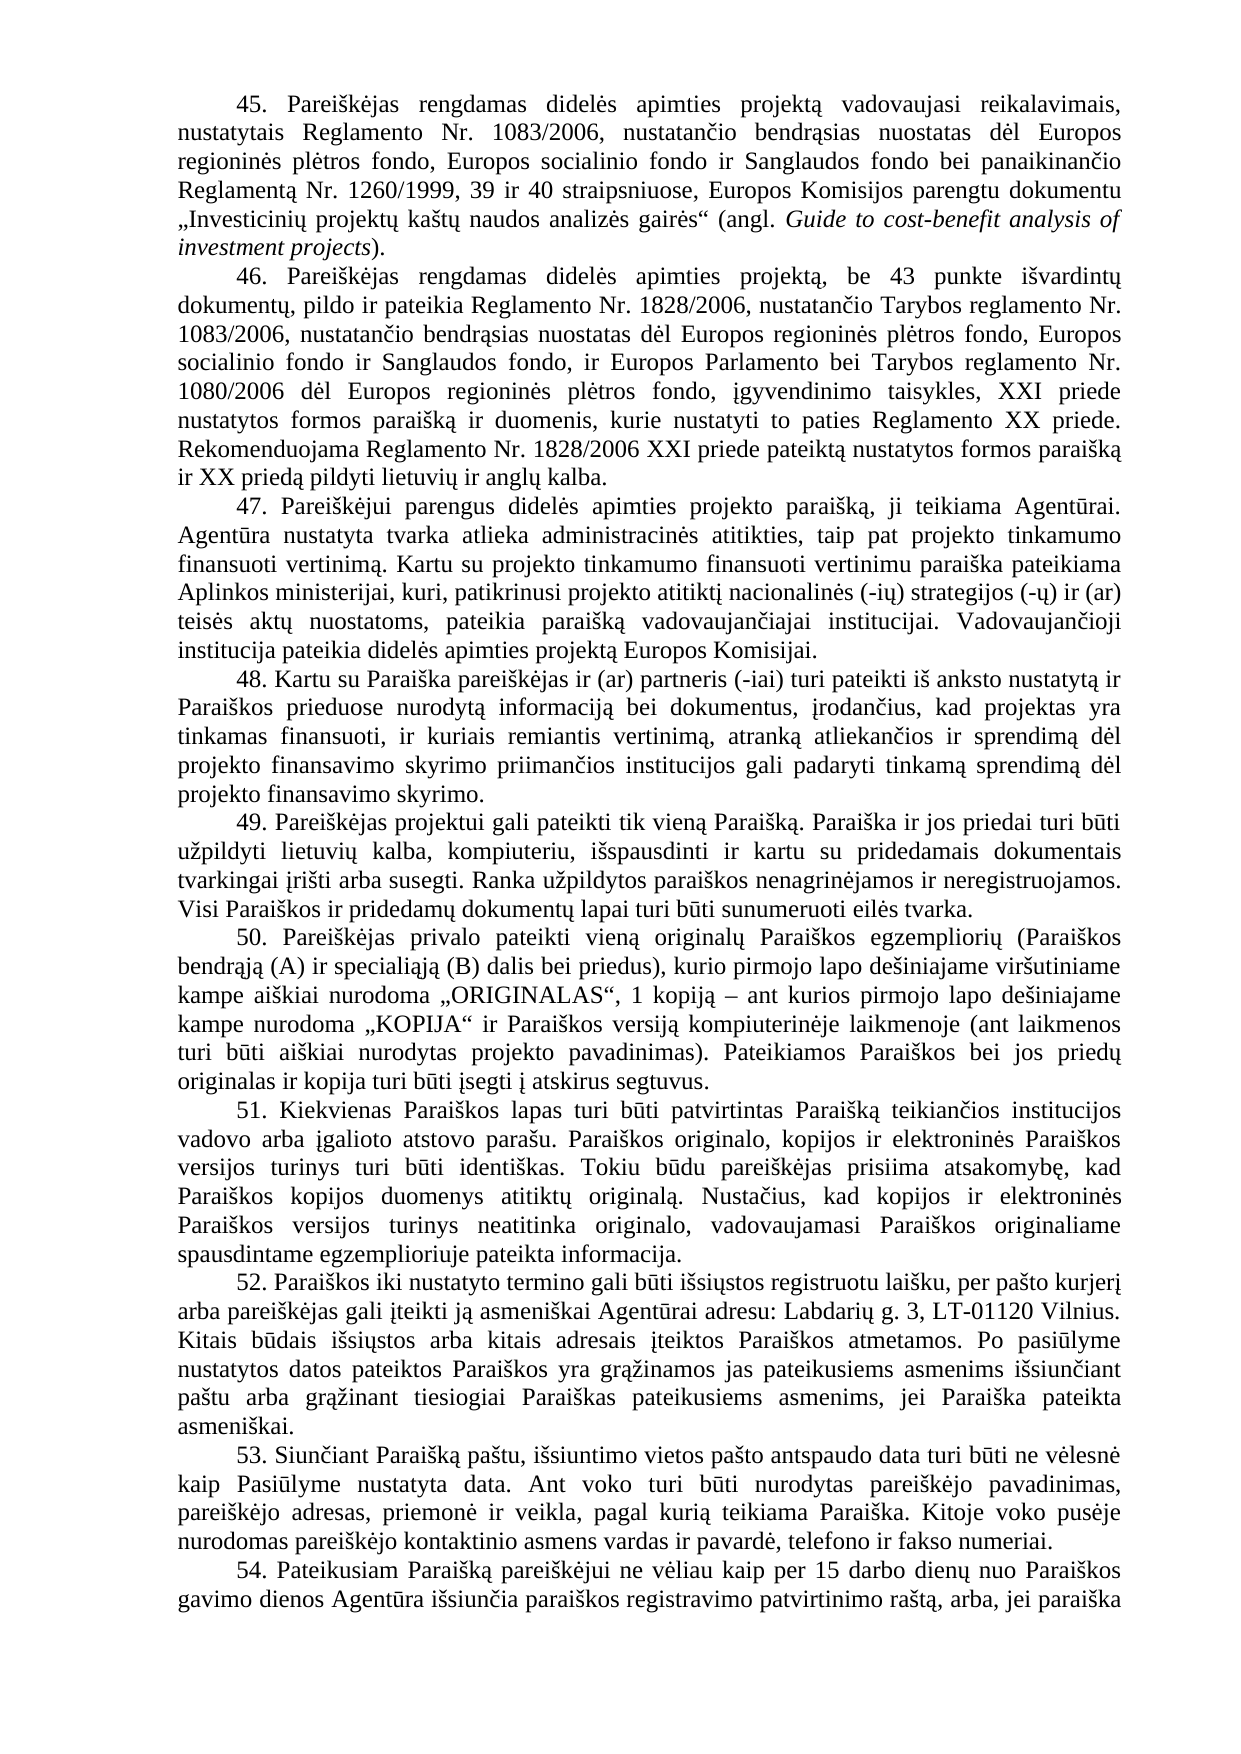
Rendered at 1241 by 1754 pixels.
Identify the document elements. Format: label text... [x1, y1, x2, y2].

text 49. Pareiškėjas projektui gali pateikti tik vieną Paraišką. Paraiška ir jos priedai turi būti užpildyti lietuvių kalba, kompiuteriu, išspausdinti ir kartu su pridedamais dokumentais tvarkingai įrišti arba susegti. Ranka užpildytos paraiškos nenagrinėjamos ir neregistruojamos. Visi Paraiškos ir pridedamų dokumentų lapai turi būti sunumeruoti eilės tvarka. [177, 807, 1122, 922]
text 52. Paraiškos iki nustatyto termino gali būti išsiųstos registruotu laišku, per pašto kurjerį arba pareiškėjas gali įteikti ją asmeniškai Agentūrai adresu: Labdarių g. 3, LT-01120 Vilnius. Kitais būdais išsiųstos arba kitais adresais įteiktos Paraiškos atmetamos. Po pasiūlyme nustatytos datos pateiktos Paraiškos yra grąžinamos jas pateikusiems asmenims išsiunčiant paštu arba grąžinant tiesiogiai Paraiškas pateikusiems asmenims, jei Paraiška pateikta asmeniškai. [177, 1267, 1122, 1440]
text 53. Siunčiant Paraišką paštu, išsiuntimo vietos pašto antspaudo data turi būti ne vėlesnė kaip Pasiūlyme nustatyta data. Ant voko turi būti nurodytas pareiškėjo pavadinimas, pareiškėjo adresas, priemonė ir veikla, pagal kurią teikiama Paraiška. Kitoje voko pusėje nurodomas pareiškėjo kontaktinio asmens vardas ir pavardė, telefono ir fakso numeriai. [177, 1440, 1122, 1555]
text 50. Pareiškėjas privalo pateikti vieną originalų Paraiškos egzempliorių (Paraiškos bendrąją (A) ir specialiąją (B) dalis bei priedus), kurio pirmojo lapo dešiniajame viršutiniame kampe aiškiai nurodoma „ORIGINALAS“, 1 kopiją – ant kurios pirmojo lapo dešiniajame kampe nurodoma „KOPIJA“ ir Paraiškos versiją kompiuterinėje laikmenoje (ant laikmenos turi būti aiškiai nurodytas projekto pavadinimas). Pateikiamos Paraiškos bei jos priedų originalas ir kopija turi būti įsegti į atskirus segtuvus. [177, 922, 1122, 1095]
text 46. Pareiškėjas rengdamas didelės apimties projektą, be 43 punkte išvardintų dokumentų, pildo ir pateikia Reglamento Nr. 1828/2006, nustatančio Tarybos reglamento Nr. 1083/2006, nustatančio bendrąsias nuostatas dėl Europos regioninės plėtros fondo, Europos socialinio fondo ir Sanglaudos fondo, ir Europos Parlamento bei Tarybos reglamento Nr. 1080/2006 dėl Europos regioninės plėtros fondo, įgyvendinimo taisykles, XXI priede nustatytos formos paraišką ir duomenis, kurie nustatyti to paties Reglamento XX priede. Rekomenduojama Reglamento Nr. 1828/2006 XXI priede pateiktą nustatytos formos paraišką ir XX priedą pildyti lietuvių ir anglų kalba. [177, 261, 1122, 491]
text 51. Kiekvienas Paraiškos lapas turi būti patvirtintas Paraišką teikiančios institucijos vadovo arba įgalioto atstovo parašu. Paraiškos originalo, kopijos ir elektroninės Paraiškos versijos turinys turi būti identiškas. Tokiu būdu pareiškėjas prisiima atsakomybę, kad Paraiškos kopijos duomenys atitiktų originalą. Nustačius, kad kopijos ir elektroninės Paraiškos versijos turinys neatitinka originalo, vadovaujamasi Paraiškos originaliame spausdintame egzemplioriuje pateikta informacija. [177, 1095, 1122, 1267]
text 45. Pareiškėjas rengdamas didelės apimties projektą vadovaujasi reikalavimais, nustatytais Reglamento Nr. 1083/2006, nustatančio bendrąsias nuostatas dėl Europos regioninės plėtros fondo, Europos socialinio fondo ir Sanglaudos fondo bei panaikinančio Reglamentą Nr. 1260/1999, 39 ir 40 straipsniuose, Europos Komisijos parengtu dokumentu „Investicinių projektų kaštų naudos analizės gairės“ (angl. Guide to cost-benefit analysis of investment projects). [177, 89, 1122, 261]
text 47. Pareiškėjui parengus didelės apimties projekto paraišką, ji teikiama Agentūrai. Agentūra nustatyta tvarka atlieka administracinės atitikties, taip pat projekto tinkamumo finansuoti vertinimą. Kartu su projekto tinkamumo finansuoti vertinimu paraiška pateikiama Aplinkos ministerijai, kuri, patikrinusi projekto atitiktį nacionalinės (-ių) strategijos (-ų) ir (ar) teisės aktų nuostatoms, pateikia paraišką vadovaujančiajai institucijai. Vadovaujančioji institucija pateikia didelės apimties projektą Europos Komisijai. [177, 491, 1122, 664]
text 48. Kartu su Paraiška pareiškėjas ir (ar) partneris (-iai) turi pateikti iš anksto nustatytą ir Paraiškos prieduose nurodytą informaciją bei dokumentus, įrodančius, kad projektas yra tinkamas finansuoti, ir kuriais remiantis vertinimą, atranką atliekančios ir sprendimą dėl projekto finansavimo skyrimo priimančios institucijos gali padaryti tinkamą sprendimą dėl projekto finansavimo skyrimo. [177, 664, 1122, 807]
text 54. Pateikusiam Paraišką pareiškėjui ne vėliau kaip per 15 darbo dienų nuo Paraiškos gavimo dienos Agentūra išsiunčia paraiškos registravimo patvirtinimo raštą, arba, jei paraiška [177, 1555, 1122, 1612]
